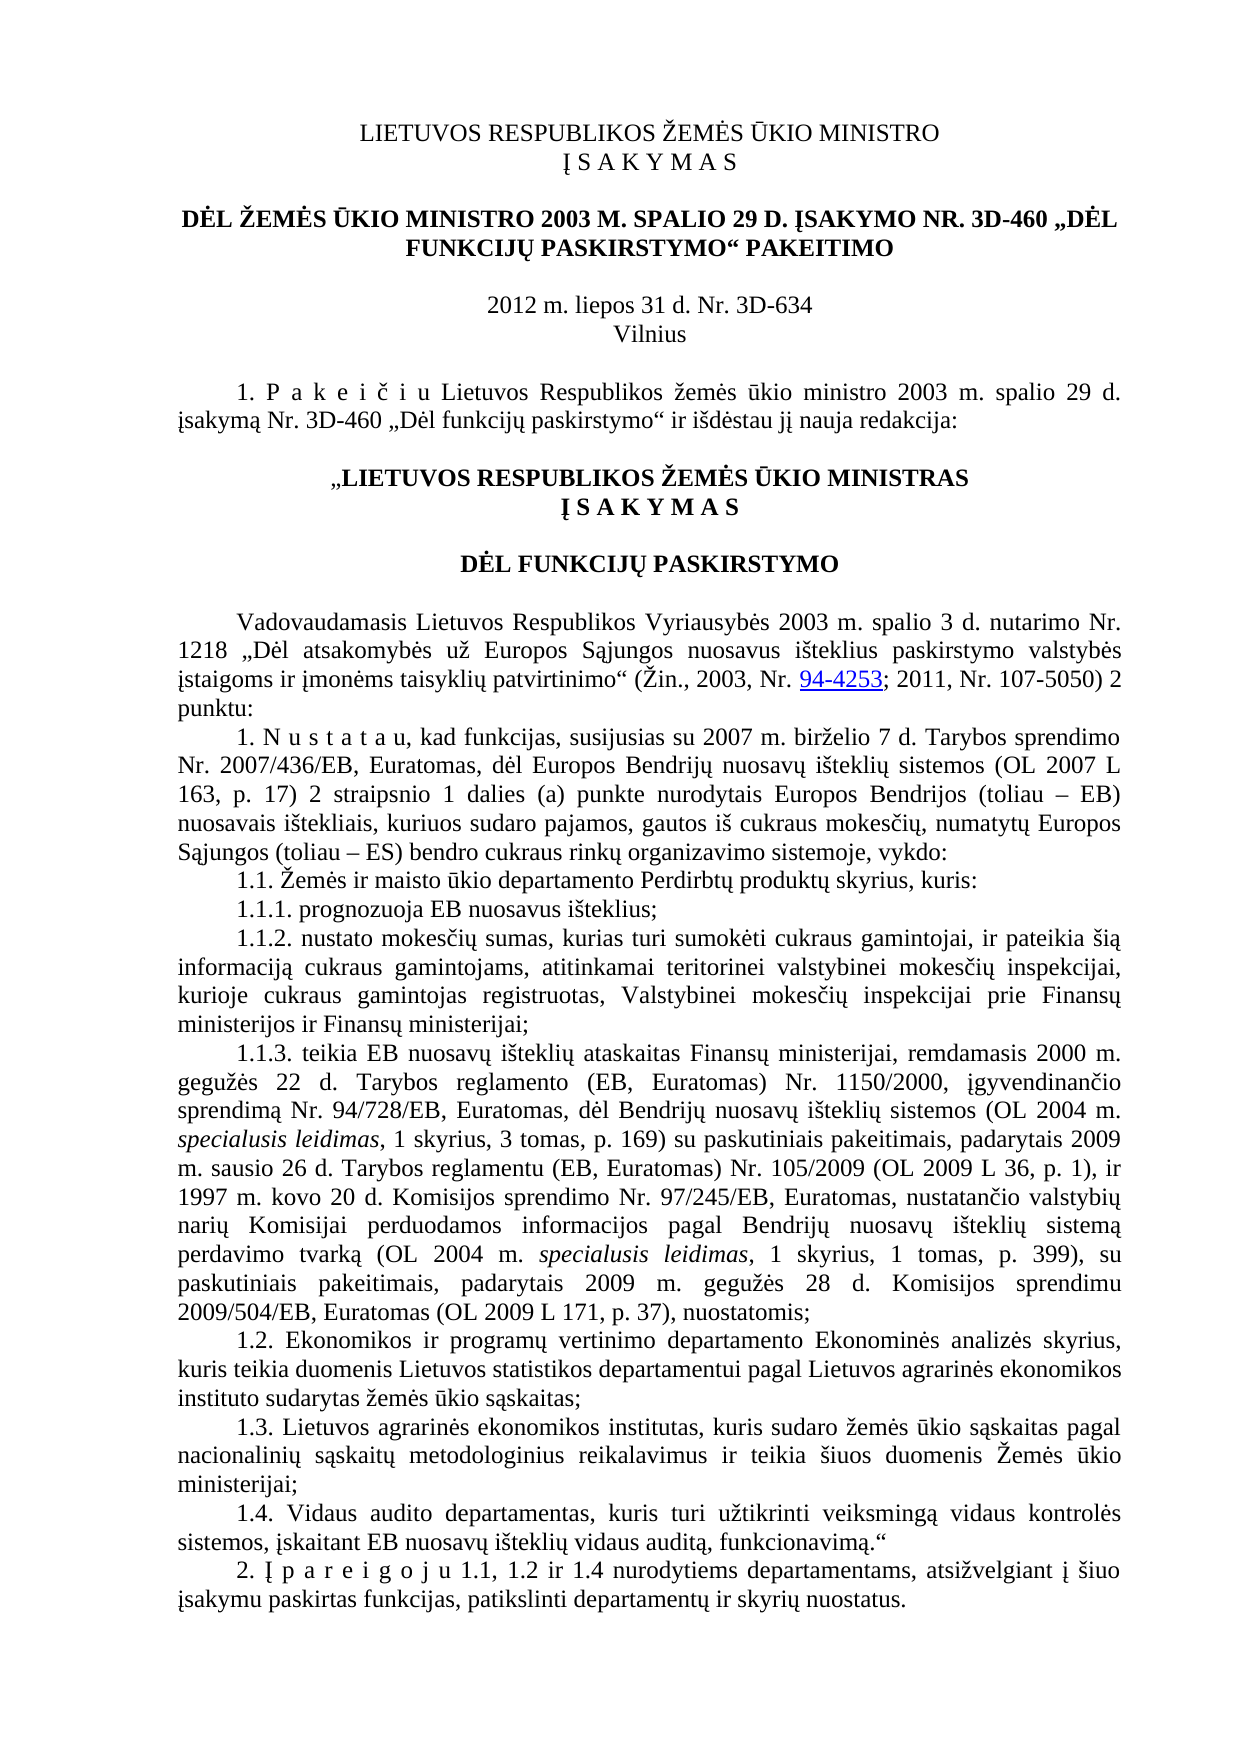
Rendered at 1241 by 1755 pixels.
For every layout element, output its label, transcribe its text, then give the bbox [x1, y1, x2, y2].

text LIETUVOS RESPUBLIKOS ŽEMĖS ŪKIO MINISTRO [177, 118, 1122, 147]
text DĖL FUNKCIJŲ PASKIRSTYMO [177, 549, 1122, 578]
text DĖL ŽEMĖS ŪKIO MINISTRO 2003 m. SPALIO 29 d. ĮSAKYMO Nr. 3D-460 „DĖL FUNKCIJŲ PASKIRSTYMO“ PAKEITIMO [177, 204, 1122, 262]
text Vadovaudamasis Lietuvos Respublikos Vyriausybės 2003 m. spalio 3 d. nutarimo Nr. 1218 „Dėl atsakomybės už Europos Sąjungos nuosavus išteklius paskirstymo valstybės įstaigoms ir įmonėms taisyklių patvirtinimo“ (Žin., 2003, Nr. 94-4253; 2011, Nr. 107-5050) 2 punktu: [177, 607, 1122, 722]
text 1.2. Ekonomikos ir programų vertinimo departamento Ekonominės analizės skyrius, kuris teikia duomenis Lietuvos statistikos departamentui pagal Lietuvos agrarinės ekonomikos instituto sudarytas žemės ūkio sąskaitas; [177, 1326, 1122, 1412]
text 1.1.1. prognozuoja EB nuosavus išteklius; [177, 894, 1122, 923]
text 1. N u s t a t a u, kad funkcijas, susijusias su 2007 m. birželio 7 d. Tarybos sprendimo Nr. 2007/436/EB, Euratomas, dėl Europos Bendrijų nuosavų išteklių sistemos (OL 2007 L 163, p. 17) 2 straipsnio 1 dalies (a) punkte nurodytais Europos Bendrijos (toliau – EB) nuosavais ištekliais, kuriuos sudaro pajamos, gautos iš cukraus mokesčių, numatytų Europos Sąjungos (toliau – ES) bendro cukraus rinkų organizavimo sistemoje, vykdo: [177, 722, 1122, 866]
text 1.1.2. nustato mokesčių sumas, kurias turi sumokėti cukraus gamintojai, ir pateikia šią informaciją cukraus gamintojams, atitinkamai teritorinei valstybinei mokesčių inspekcijai, kurioje cukraus gamintojas registruotas, Valstybinei mokesčių inspekcijai prie Finansų ministerijos ir Finansų ministerijai; [177, 923, 1122, 1038]
text 1.1.3. teikia EB nuosavų išteklių ataskaitas Finansų ministerijai, remdamasis 2000 m. gegužės 22 d. Tarybos reglamento (EB, Euratomas) Nr. 1150/2000, įgyvendinančio sprendimą Nr. 94/728/EB, Euratomas, dėl Bendrijų nuosavų išteklių sistemos (OL 2004 m. specialusis leidimas, 1 skyrius, 3 tomas, p. 169) su paskutiniais pakeitimais, padarytais 2009 m. sausio 26 d. Tarybos reglamentu (EB, Euratomas) Nr. 105/2009 (OL 2009 L 36, p. 1), ir 1997 m. kovo 20 d. Komisijos sprendimo Nr. 97/245/EB, Euratomas, nustatančio valstybių narių Komisijai perduodamos informacijos pagal Bendrijų nuosavų išteklių sistemą perdavimo tvarką (OL 2004 m. specialusis leidimas, 1 skyrius, 1 tomas, p. 399), su paskutiniais pakeitimais, padarytais 2009 m. gegužės 28 d. Komisijos sprendimu 2009/504/EB, Euratomas (OL 2009 L 171, p. 37), nuostatomis; [177, 1038, 1122, 1326]
text 1.3. Lietuvos agrarinės ekonomikos institutas, kuris sudaro žemės ūkio sąskaitas pagal nacionalinių sąskaitų metodologinius reikalavimus ir teikia šiuos duomenis Žemės ūkio ministerijai; [177, 1412, 1122, 1498]
text 1.1. Žemės ir maisto ūkio departamento Perdirbtų produktų skyrius, kuris: [177, 866, 1122, 894]
text 1. P a k e i č i u Lietuvos Respublikos žemės ūkio ministro 2003 m. spalio 29 d. įsakymą Nr. 3D-460 „Dėl funkcijų paskirstymo“ ir išdėstau jį nauja redakcija: [177, 377, 1122, 434]
text ĮSAKYMAS [177, 492, 1122, 521]
text 2. Į p a r e i g o j u 1.1, 1.2 ir 1.4 nurodytiems departamentams, atsižvelgiant į šiuo įsakymu paskirtas funkcijas, patikslinti departamentų ir skyrių nuostatus. [177, 1556, 1122, 1613]
text 2012 m. liepos 31 d. Nr. 3D-634 [177, 291, 1122, 319]
text 1.4. Vidaus audito departamentas, kuris turi užtikrinti veiksmingą vidaus kontrolės sistemos, įskaitant EB nuosavų išteklių vidaus auditą, funkcionavimą.“ [177, 1498, 1122, 1556]
text „LIETUVOS RESPUBLIKOS ŽEMĖS ŪKIO MINISTRAS [177, 463, 1122, 492]
text Vilnius [177, 319, 1122, 348]
text Į S A K Y M A S [177, 147, 1122, 176]
